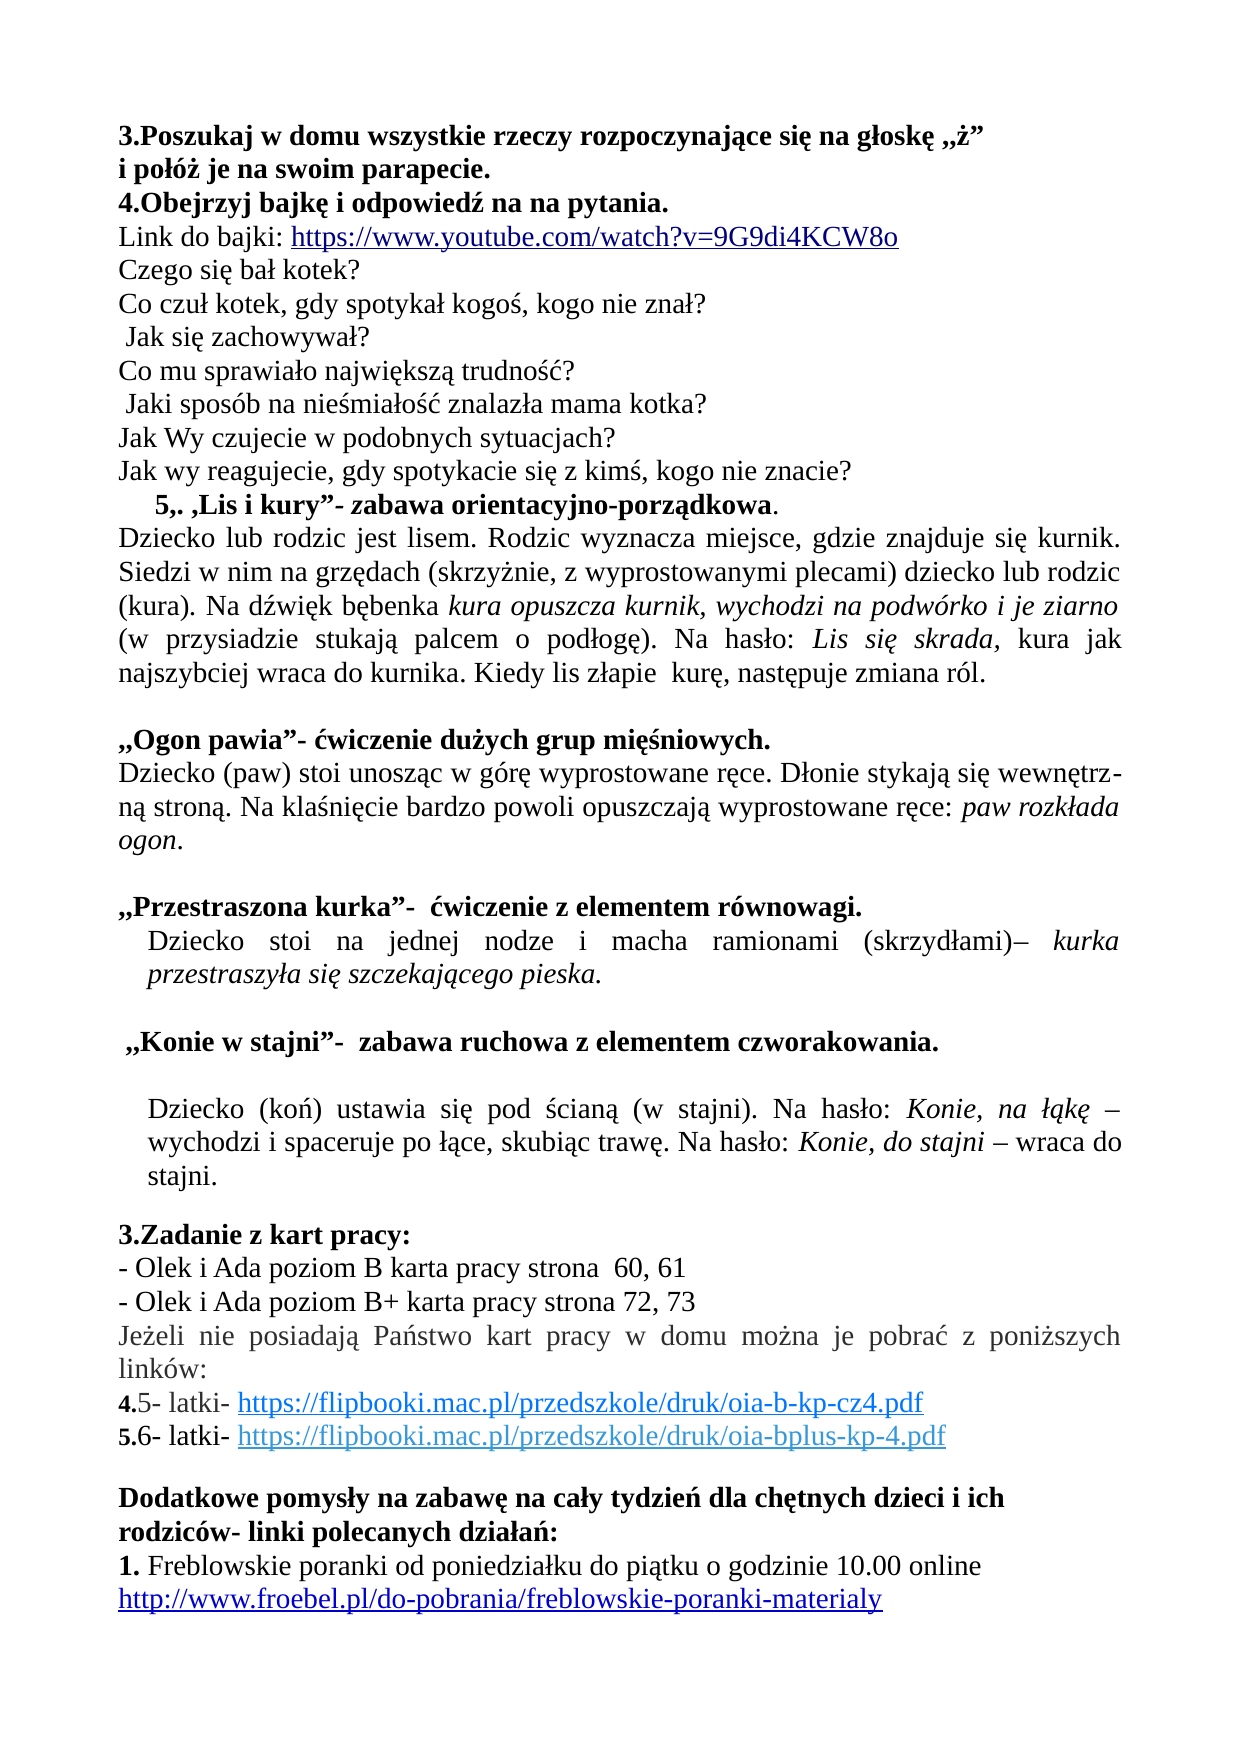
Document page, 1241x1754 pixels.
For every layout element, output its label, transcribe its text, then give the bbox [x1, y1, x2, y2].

text Dodatkowe pomysły na zabawę na cały tydzień dla chętnych dzieci i ich rodziców- linki polecanych działań: [118, 1481, 1122, 1548]
text Dziecko stoi na jednej nodze i macha ramionami (skrzydłami)– kurka przestraszyła się szczekającego pieska. [147, 923, 1122, 990]
list ,,Przestraszona kurka”- ćwiczenie z elementem równowagi. [118, 889, 1122, 923]
text Jaki sposób na nieśmiałość znalazła mama kotka? [118, 386, 1122, 420]
text Jak Wy czujecie w podobnych sytuacjach? [118, 420, 1122, 453]
text Jeżeli nie posiadają Państwo kart pracy w domu można je pobrać z poniższych linków: [118, 1318, 1122, 1385]
text Jak wy reagujecie, gdy spotykacie się z kimś, kogo nie znacie? [118, 453, 1122, 487]
text Jak się zachowywał? [118, 319, 1122, 353]
list ,,Konie w stajni”- zabawa ruchowa z elementem czworakowania. [118, 1024, 1122, 1057]
list Poszukaj w domu wszystkie rzeczy rozpoczynające się na głoskę ,,ż” i połóż je na swoim parapecie. [118, 118, 1122, 185]
text Dziecko lub rodzic jest lisem. Rodzic wyznacza miejsce, gdzie znajduje się kurnik. Siedzi w nim na grzędach (skrzyżnie, z wyprostowanymi plecami) dziecko lub rodzic (kura). Na dźwięk bębenka kura opuszcza kurnik, wychodzi na podwórko i je ziarno (w przysiadzie stukają palcem o podłogę). Na hasło: Lis się skrada, kura jak najszybciej wraca do kurnika. Kiedy lis złapie kurę, następuje zmiana ról. [118, 521, 1122, 688]
text Dziecko (koń) ustawia się pod ścianą (w stajni). Na hasło: Konie, na łąkę – wychodzi i spaceruje po łące, skubiąc trawę. Na hasło: Konie, do stajni – wraca do stajni. [147, 1091, 1122, 1191]
text - Olek i Ada poziom B+ karta pracy strona 72, 73 [118, 1284, 1122, 1318]
text Link do bajki: https://www.youtube.com/watch?v=9G9di4KCW8o [118, 219, 1122, 252]
text 1. Freblowskie poranki od poniedziałku do piątku o godzinie 10.00 online http://www.froebel.pl/do-pobrania/freblowskie-poranki-materialy [118, 1548, 1122, 1615]
list ,,Ogon pawia”- ćwiczenie dużych grup mięśniowych. [118, 722, 1122, 755]
text - Olek i Ada poziom B karta pracy strona 60, 61 [118, 1251, 1122, 1284]
list Obejrzyj bajkę i odpowiedź na na pytania. [118, 185, 1122, 219]
text Co czuł kotek, gdy spotykał kogoś, kogo nie znał? [118, 286, 1122, 319]
list Zadanie z kart pracy: [118, 1217, 1122, 1251]
text Czego się bał kotek? [118, 252, 1122, 286]
text Dziecko (paw) stoi unosząc w górę wyprostowane ręce. Dłonie stykają się wewnętrz­ną stroną. Na klaśnięcie bardzo powoli opuszczają wyprostowane ręce: paw rozkłada ogon. [118, 755, 1122, 856]
list 6- latki- https://flipbooki.mac.pl/przedszkole/druk/oia-bplus-kp-4.pdf [118, 1418, 1122, 1452]
text Co mu sprawiało największą trudność? [118, 353, 1122, 386]
list 5- latki- https://flipbooki.mac.pl/przedszkole/druk/oia-b-kp-cz4.pdf [118, 1385, 1122, 1418]
list 5,. ,Lis i kury”- zabawa orientacyjno-porządkowa. [118, 487, 1122, 521]
